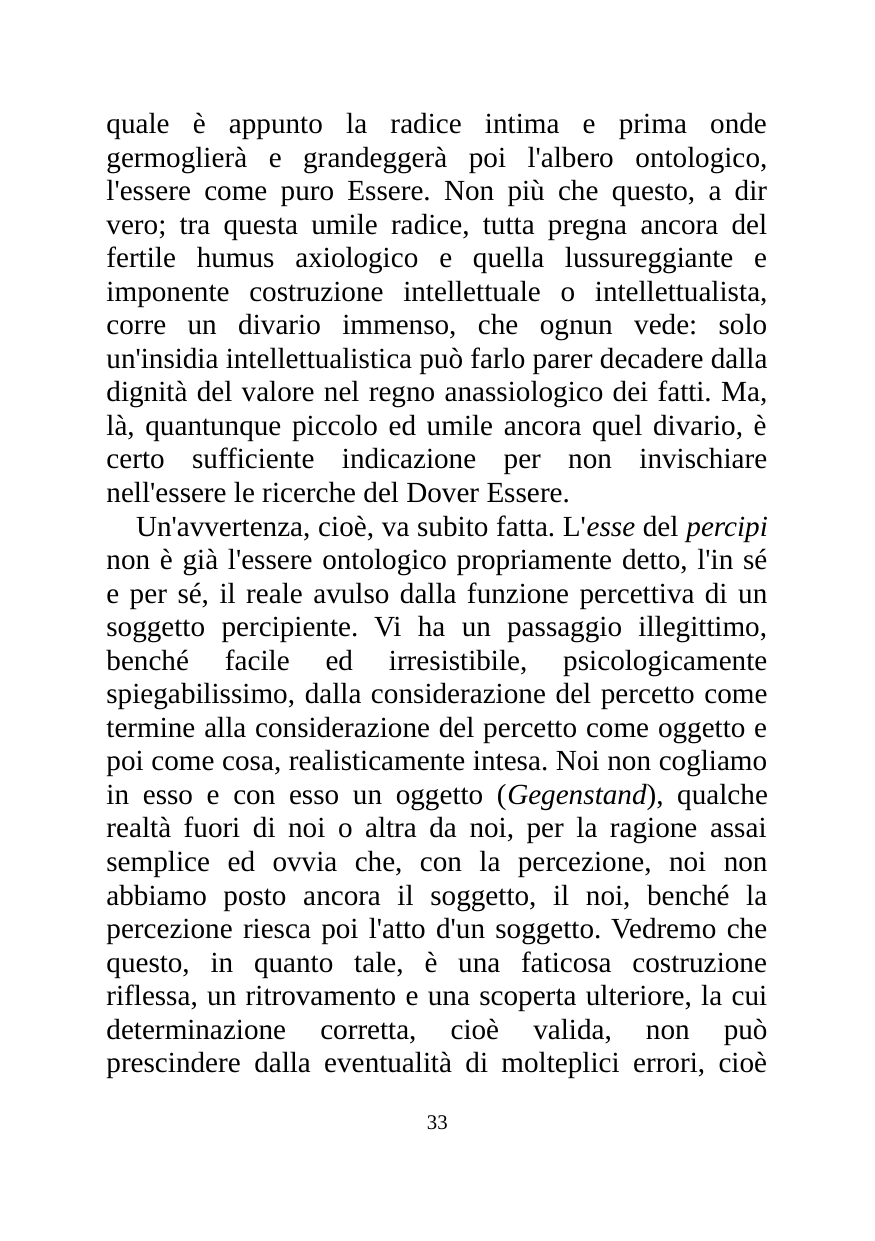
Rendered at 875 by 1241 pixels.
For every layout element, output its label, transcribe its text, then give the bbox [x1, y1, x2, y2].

text Un'avvertenza, cioè, va subito fatta. L'esse del percipi non è già l'essere ontologico propriamente detto, l'in sé e per sé, il reale avulso dalla funzione percettiva di un soggetto percipiente. Vi ha un passaggio illegittimo, benché facile ed irresistibile, psicologicamente spiegabilissimo, dalla considerazione del percetto come termine alla considerazione del percetto come oggetto e poi come cosa, realisticamente intesa. Noi non cogliamo in esso e con esso un oggetto (Gegenstand), qualche realtà fuori di noi o altra da noi, per la ragione assai semplice ed ovvia che, con la percezione, noi non abbiamo posto ancora il soggetto, il noi, benché la percezione riesca poi l'atto d'un soggetto. Vedremo che questo, in quanto tale, è una faticosa costruzione riflessa, un ritrovamento e una scoperta ulteriore, la cui determinazione corretta, cioè valida, non può prescindere dalla eventualità di molteplici errori, cioè [106, 509, 768, 1079]
text quale è appunto la radice intima e prima onde germoglierà e grandeggerà poi l'albero ontologico, l'essere come puro Essere. Non più che questo, a dir vero; tra questa umile radice, tutta pregna ancora del fertile humus axiologico e quella lussureggiante e imponente costruzione intellettuale o intellettualista, corre un divario immenso, che ognun vede: solo un'insidia intellettualistica può farlo parer decadere dalla dignità del valore nel regno anassiologico dei fatti. Ma, là, quantunque piccolo ed umile ancora quel divario, è certo sufficiente indicazione per non invischiare nell'essere le ricerche del Dover Essere. [106, 106, 768, 509]
